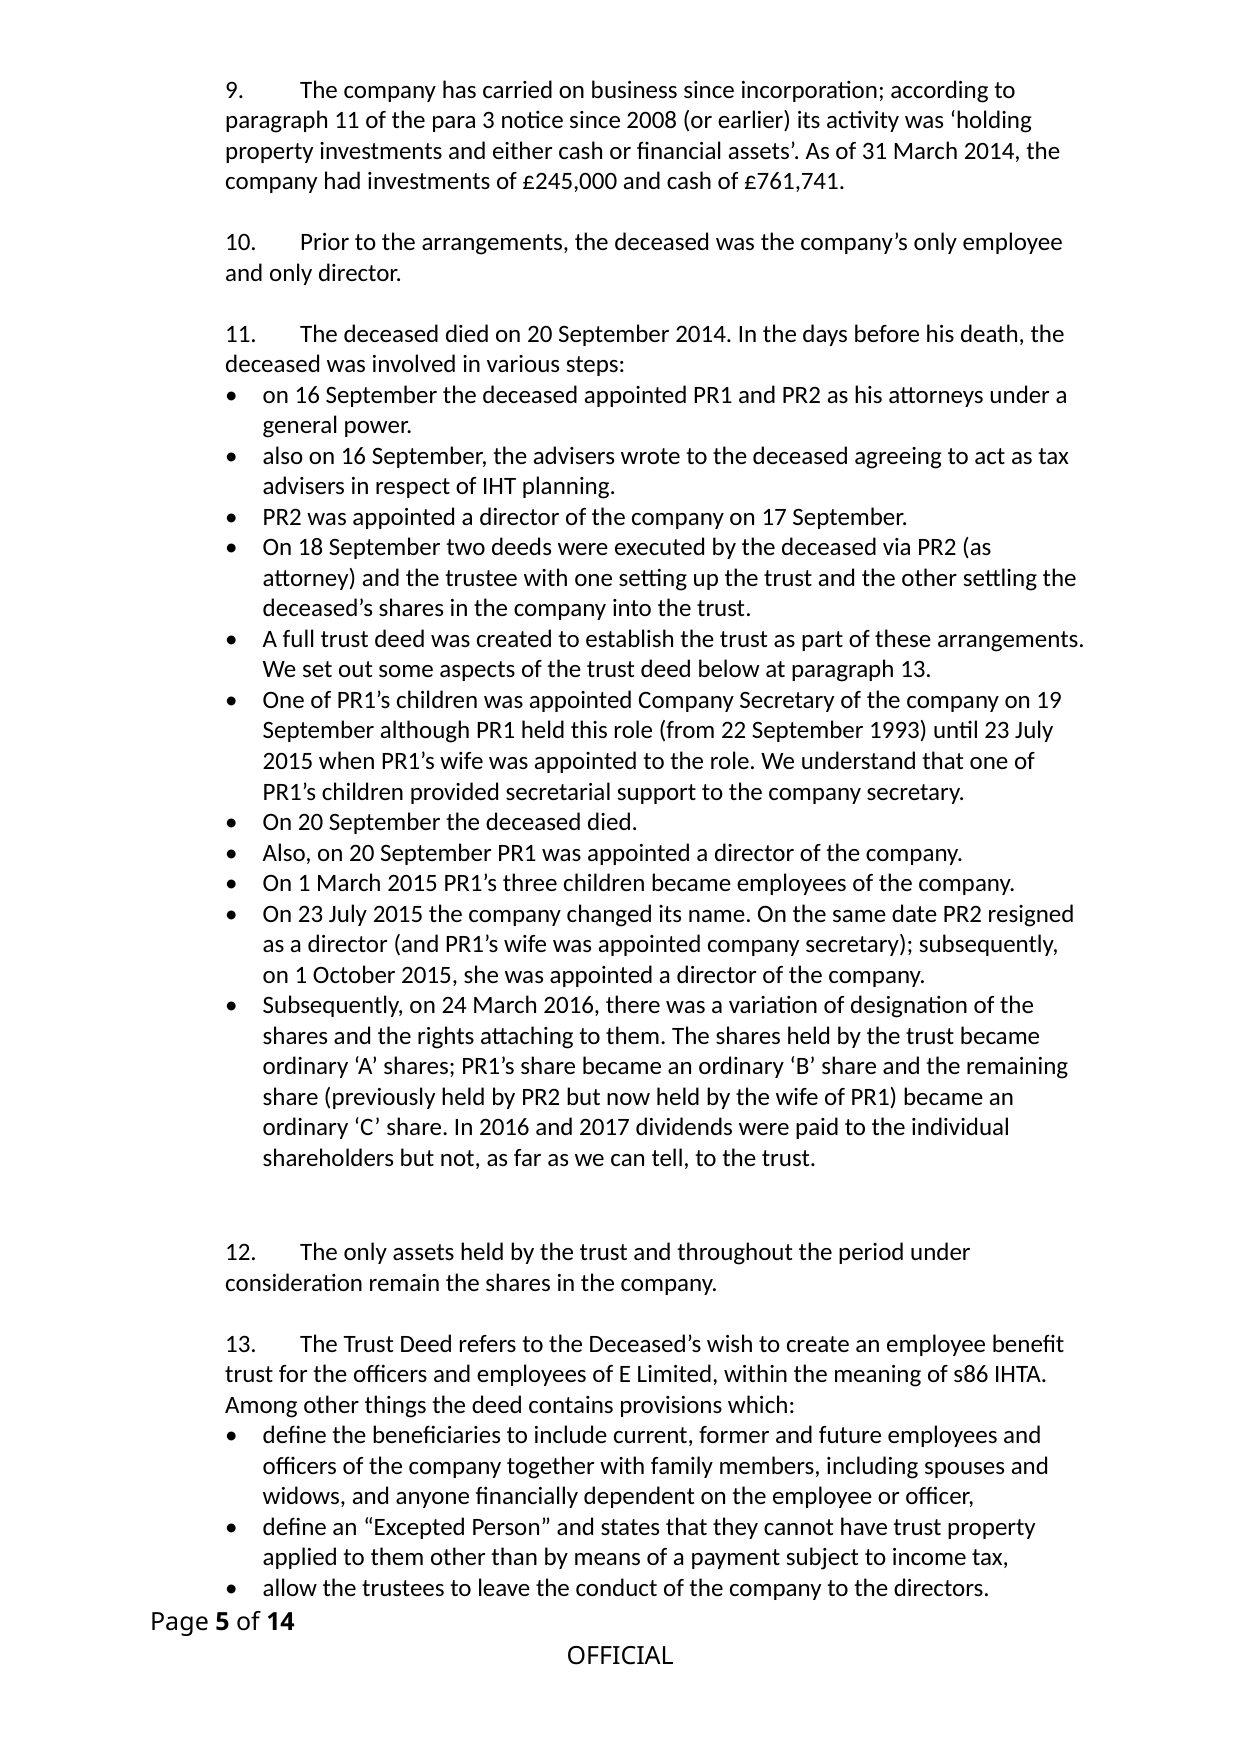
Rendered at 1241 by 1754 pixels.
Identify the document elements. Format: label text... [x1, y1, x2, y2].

list The company has carried on business since incorporation; according to paragraph 11 of the para 3 notice since 2008 (or earlier) its activity was ‘holding property investments and either cash or financial assets’. As of 31 March 2014, the company had investments of £245,000 and cash of £761,741. [225, 74, 1090, 196]
list The Trust Deed refers to the Deceased’s wish to create an employee benefit trust for the officers and employees of E Limited, within the meaning of s86 IHTA. Among other things the deed contains provisions which: [225, 1328, 1090, 1419]
list One of PR1’s children was appointed Company Secretary of the company on 19 September although PR1 held this role (from 22 September 1993) until 23 July 2015 when PR1’s wife was appointed to the role. We understand that one of PR1’s children provided secretarial support to the company secretary. [225, 684, 1090, 806]
list also on 16 September, the advisers wrote to the deceased agreeing to act as tax advisers in respect of IHT planning. [225, 440, 1090, 501]
list Also, on 20 September PR1 was appointed a director of the company. [225, 837, 1090, 867]
list PR2 was appointed a director of the company on 17 September. [225, 501, 1090, 532]
list On 23 July 2015 the company changed its name. On the same date PR2 resigned as a director (and PR1’s wife was appointed company secretary); subsequently, on 1 October 2015, she was appointed a director of the company. [225, 898, 1090, 989]
list Prior to the arrangements, the deceased was the company’s only employee and only director. [225, 226, 1090, 287]
list Subsequently, on 24 March 2016, there was a variation of designation of the shares and the rights attaching to them. The shares held by the trust became ordinary ‘A’ shares; PR1’s share became an ordinary ‘B’ share and the remaining share (previously held by PR2 but now held by the wife of PR1) became an ordinary ‘C’ share. In 2016 and 2017 dividends were paid to the individual shareholders but not, as far as we can tell, to the trust. [225, 989, 1090, 1172]
list on 16 September the deceased appointed PR1 and PR2 as his attorneys under a general power. [225, 379, 1090, 440]
list define an “Excepted Person” and states that they cannot have trust property applied to them other than by means of a payment subject to income tax, [225, 1511, 1090, 1572]
list The only assets held by the trust and throughout the period under consideration remain the shares in the company. [225, 1236, 1090, 1297]
list On 1 March 2015 PR1’s three children became employees of the company. [225, 867, 1090, 898]
list On 18 September two deeds were executed by the deceased via PR2 (as attorney) and the trustee with one setting up the trust and the other settling the deceased’s shares in the company into the trust. [225, 532, 1090, 623]
list A full trust deed was created to establish the trust as part of these arrangements. We set out some aspects of the trust deed below at paragraph 13. [225, 623, 1090, 684]
list On 20 September the deceased died. [225, 806, 1090, 837]
list define the beneficiaries to include current, former and future employees and officers of the company together with family members, including spouses and widows, and anyone financially dependent on the employee or officer, [225, 1419, 1090, 1511]
list The deceased died on 20 September 2014. In the days before his death, the deceased was involved in various steps: [225, 318, 1090, 379]
list allow the trustees to leave the conduct of the company to the directors. [225, 1572, 1090, 1603]
